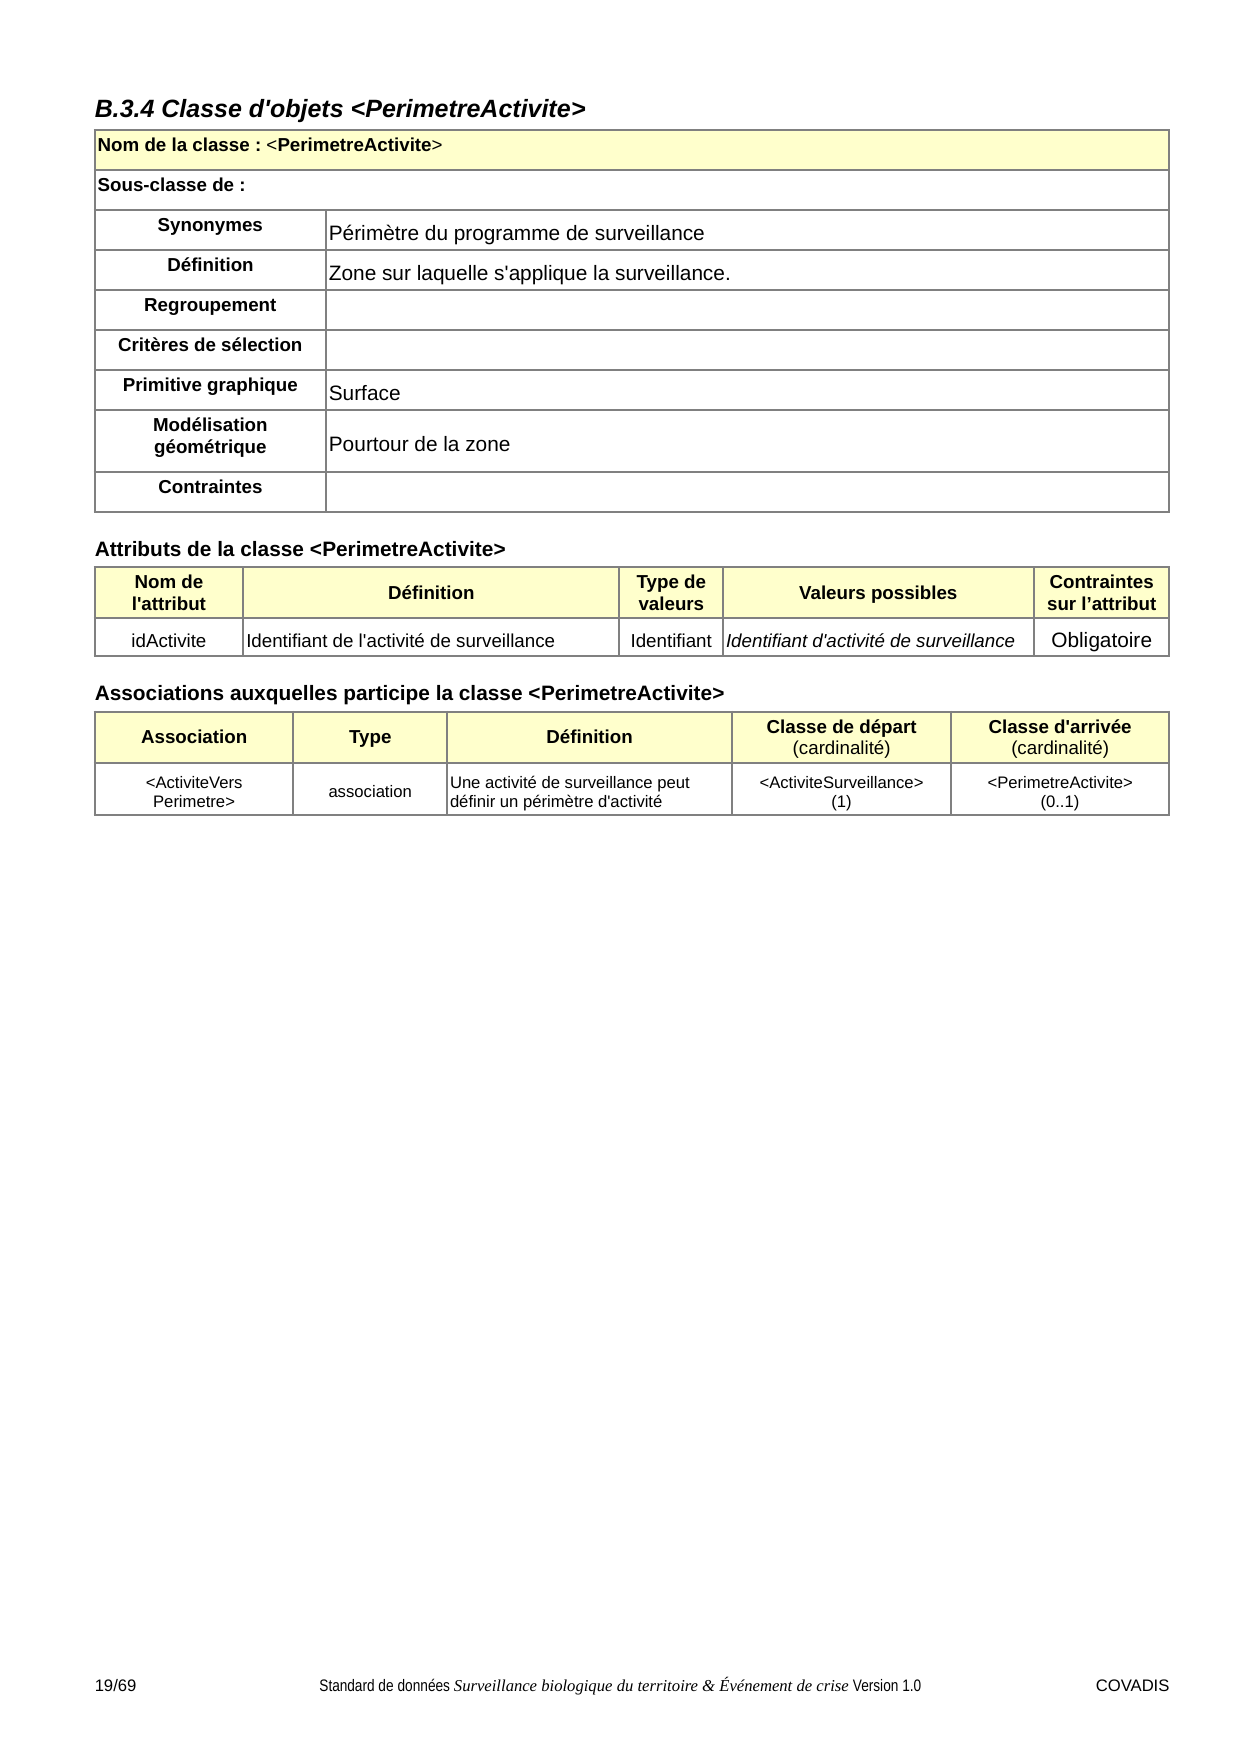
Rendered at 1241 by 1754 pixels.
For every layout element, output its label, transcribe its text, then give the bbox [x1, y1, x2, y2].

table_cell Synonymes [96, 211, 325, 249]
table_cell <ActiviteVers Perimetre> [96, 764, 292, 814]
text Associations auxquelles participe la classe <PerimetreActivite> [94, 681, 1169, 705]
table_header Nom de l'attribut [96, 568, 242, 617]
table_cell association [294, 764, 446, 814]
table_cell Obligatoire [1035, 619, 1168, 655]
table_header Valeurs possibles [724, 568, 1033, 617]
table_cell Définition [96, 251, 325, 289]
table_header Classe de départ (cardinalité) [733, 713, 950, 762]
table_cell [327, 331, 1168, 369]
table_cell <ActiviteSurveillance> (1) [733, 764, 950, 814]
table_header Association [96, 713, 292, 762]
table_cell Identifiant d'activité de surveillance [724, 619, 1033, 655]
table_cell Contraintes [96, 473, 325, 511]
table_cell <PerimetreActivite> (0..1) [952, 764, 1168, 814]
table_header Définition [244, 568, 618, 617]
table_cell [327, 473, 1168, 511]
table_cell Identifiant de l'activité de surveillance [244, 619, 618, 655]
table_header Type [294, 713, 446, 762]
table_cell Périmètre du programme de surveillance [327, 211, 1168, 249]
table_cell [327, 291, 1168, 329]
table_cell Zone sur laquelle s'applique la surveillance. [327, 251, 1168, 289]
table_header Définition [448, 713, 731, 762]
table_cell Identifiant [620, 619, 722, 655]
table_cell Une activité de surveillance peut définir un périmètre d'activité [448, 764, 731, 814]
table_cell Critères de sélection [96, 331, 325, 369]
table_cell Pourtour de la zone [327, 411, 1168, 471]
table_cell idActivite [96, 619, 242, 655]
table_header Classe d'arrivée (cardinalité) [952, 713, 1168, 762]
table_header Nom de la classe : <PerimetreActivite> [96, 131, 1168, 169]
table_cell Modélisation géométrique [96, 411, 325, 471]
table_header Contraintes sur l’attribut [1035, 568, 1168, 617]
table_cell Surface [327, 371, 1168, 409]
table_header Type de valeurs [620, 568, 722, 617]
table_cell Sous-classe de : [96, 171, 1168, 209]
text Attributs de la classe <PerimetreActivite> [94, 536, 1169, 560]
subtitle Classe d'objets <PerimetreActivite> [94, 94, 1169, 123]
table_cell Regroupement [96, 291, 325, 329]
table_cell Primitive graphique [96, 371, 325, 409]
